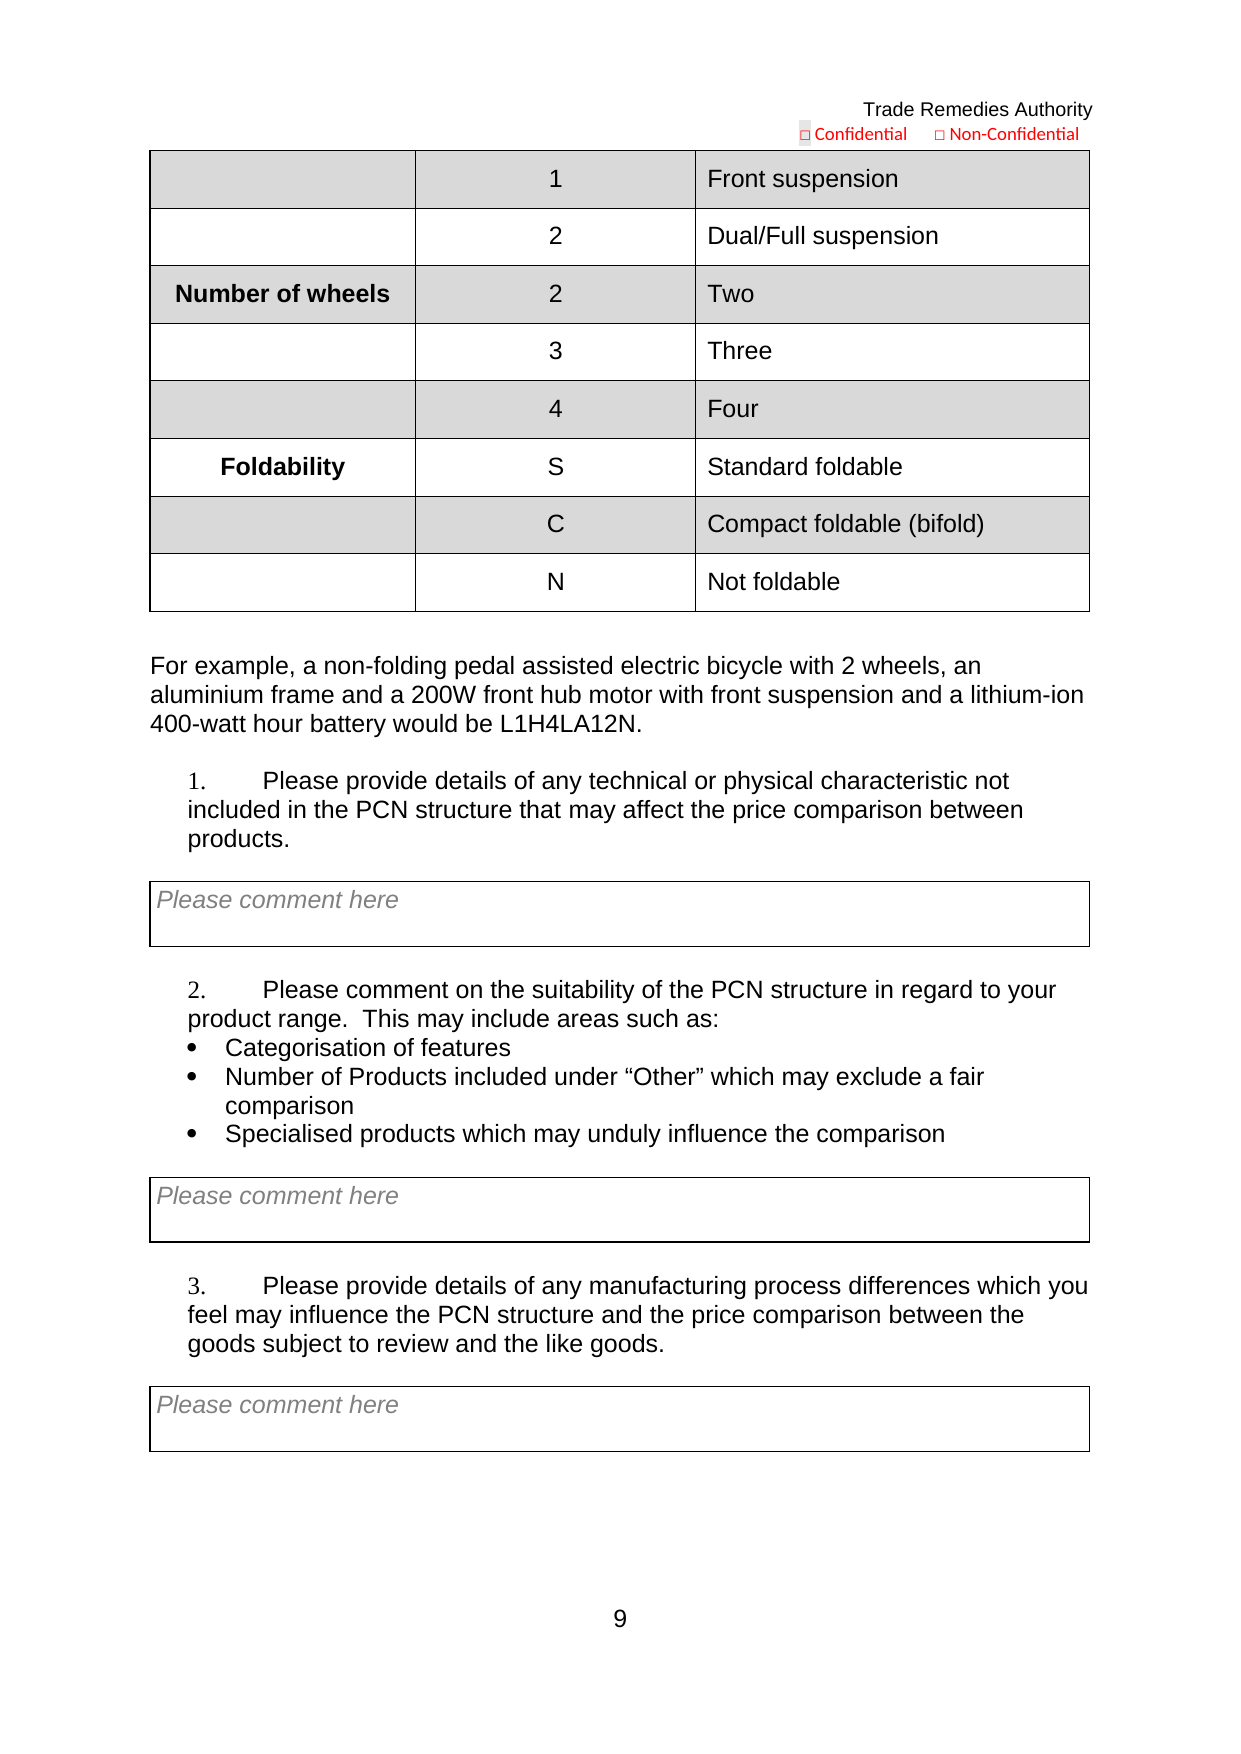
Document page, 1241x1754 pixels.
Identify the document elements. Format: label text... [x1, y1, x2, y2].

table_cell [151, 324, 415, 380]
table_cell 3 [416, 324, 695, 380]
table_cell Three [696, 324, 1089, 380]
table_cell 2 [416, 266, 695, 323]
table_cell Four [696, 381, 1089, 438]
table_cell 4 [416, 381, 695, 438]
table_cell C [416, 497, 695, 553]
table_cell Front suspension [696, 151, 1089, 208]
table_cell S [416, 439, 695, 496]
table_cell [151, 381, 415, 438]
table_cell Foldability [151, 439, 415, 496]
table_cell 1 [416, 151, 695, 208]
list Please provide details of any manufacturing process differences which you feel may influence the PCN structure and the price comparison between the goods subject to review and the like goods. [187, 1271, 1090, 1357]
table_cell N [416, 554, 695, 611]
list Categorisation of features [187, 1033, 1090, 1062]
list Number of Products included under “Other” which may exclude a fair comparison [187, 1062, 1090, 1119]
table_cell Dual/Full suspension [696, 209, 1089, 265]
list Please provide details of any technical or physical characteristic not included in the PCN structure that may affect the price comparison between products. [187, 766, 1090, 852]
table_cell Two [696, 266, 1089, 323]
table_cell [151, 497, 415, 553]
table_header Please comment here [151, 1387, 1089, 1451]
table_cell 2 [416, 209, 695, 265]
table_cell Number of wheels [151, 266, 415, 323]
table_cell [151, 209, 415, 265]
table_cell Not foldable [696, 554, 1089, 611]
table_cell Standard foldable [696, 439, 1089, 496]
table_cell [151, 151, 415, 208]
list Specialised products which may unduly influence the comparison [187, 1119, 1090, 1148]
table_header Please comment here [151, 1178, 1089, 1241]
list Please comment on the suitability of the PCN structure in regard to your product range. This may include areas such as: [187, 975, 1090, 1033]
table_header Please comment here [151, 882, 1089, 946]
table_cell Compact foldable (bifold) [696, 497, 1089, 553]
table_cell [151, 554, 415, 611]
text For example, a non-folding pedal assisted electric bicycle with 2 wheels, an aluminium frame and a 200W front hub motor with front suspension and a lithium-ion 400-watt hour battery would be L1H4LA12N. [150, 651, 1090, 737]
